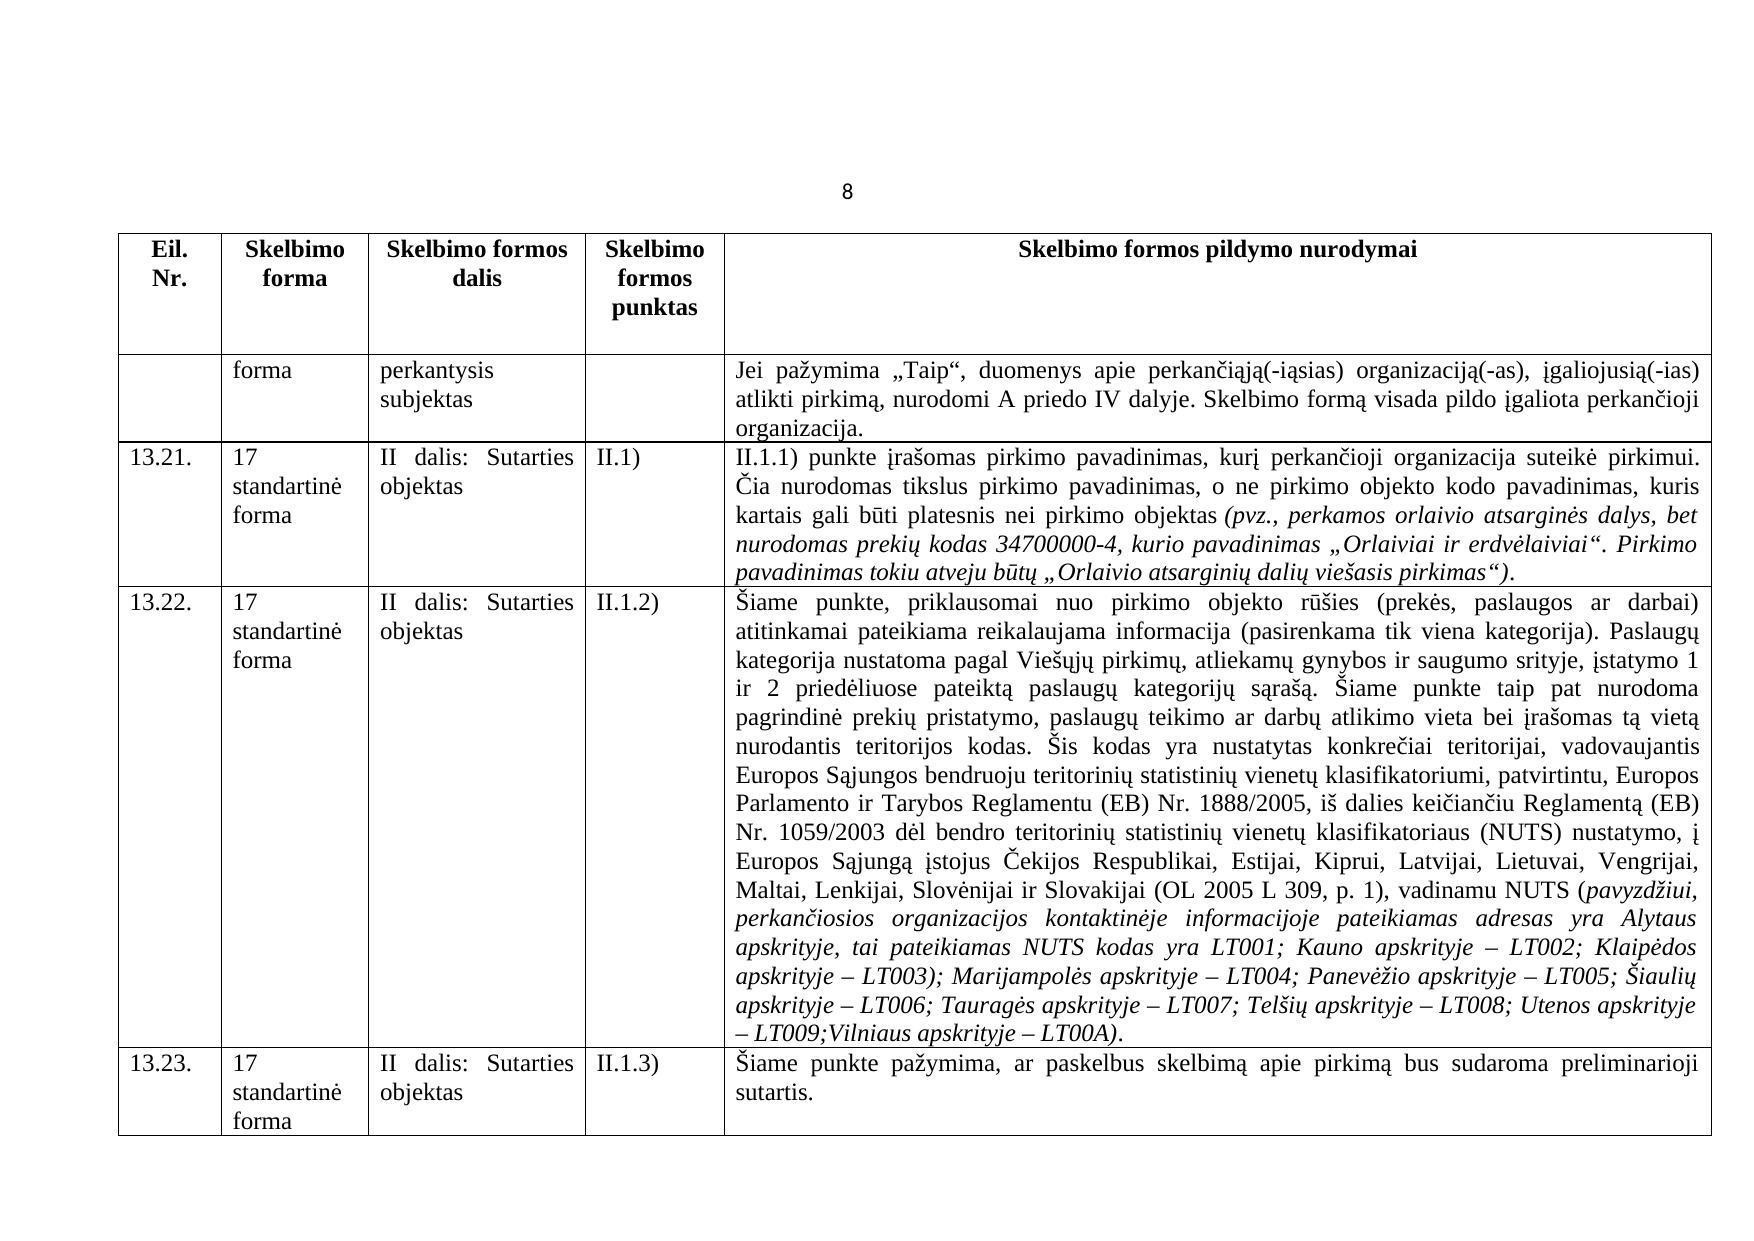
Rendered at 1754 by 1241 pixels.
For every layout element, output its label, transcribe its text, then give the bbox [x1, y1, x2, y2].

table_cell Šiame punkte, priklausomai nuo pirkimo objekto rūšies (prekės, paslaugos ar darbai) atitinkamai pateikiama reikalaujama informacija (pasirenkama tik viena kategorija). Paslaugų kategorija nustatoma pagal Viešųjų pirkimų, atliekamų gynybos ir saugumo srityje, įstatymo 1 ir 2 priedėliuose pateiktą paslaugų kategorijų sąrašą. Šiame punkte taip pat nurodoma pagrindinė prekių pristatymo, paslaugų teikimo ar darbų atlikimo vieta bei įrašomas tą vietą nurodantis teritorijos kodas. Šis kodas yra nustatytas konkrečiai teritorijai, vadovaujantis Europos Sąjungos bendruoju teritorinių statistinių vienetų klasifikatoriumi, patvirtintu, Europos Parlamento ir Tarybos Reglamentu (EB) Nr. 1888/2005, iš dalies keičiančiu Reglamentą (EB) Nr. 1059/2003 dėl bendro teritorinių statistinių vienetų klasifikatoriaus (NUTS) nustatymo, į Europos Sąjungą įstojus Čekijos Respublikai, Estijai, Kiprui, Latvijai, Lietuvai, Vengrijai, Maltai, Lenkijai, Slovėnijai ir Slovakijai (OL 2005 L 309, p. 1), vadinamu NUTS (pavyzdžiui, perkančiosios organizacijos kontaktinėje informacijoje pateikiamas adresas yra Alytaus apskrityje, tai pateikiamas NUTS kodas yra LT001; Kauno apskrityje – LT002; Klaipėdos apskrityje – LT003); Marijampolės apskrityje – LT004; Panevėžio apskrityje – LT005; Šiaulių apskrityje – LT006; Tauragės apskrityje – LT007; Telšių apskrityje – LT008; Utenos apskrityje – LT009;Vilniaus apskrityje – LT00A). [725, 587, 1711, 1047]
table_cell [586, 355, 724, 441]
table_cell II dalis: Sutarties objektas [369, 587, 585, 1047]
table_cell [119, 355, 221, 441]
table_header Eil. Nr. [119, 234, 221, 354]
table_cell 13.23. [119, 1048, 221, 1134]
table_cell 17 standartinė forma [222, 587, 368, 1047]
table_cell II.1.1) punkte įrašomas pirkimo pavadinimas, kurį perkančioji organizacija suteikė pirkimui. Čia nurodomas tikslus pirkimo pavadinimas, o ne pirkimo objekto kodo pavadinimas, kuris kartais gali būti platesnis nei pirkimo objektas (pvz., perkamos orlaivio atsarginės dalys, bet nurodomas prekių kodas 34700000-4, kurio pavadinimas „Orlaiviai ir erdvėlaiviai“. Pirkimo pavadinimas tokiu atveju būtų „Orlaivio atsarginių dalių viešasis pirkimas“). [725, 443, 1711, 586]
table_cell II dalis: Sutarties objektas [369, 1048, 585, 1134]
table_header Skelbimo forma [222, 234, 368, 354]
table_header Skelbimo formos punktas [586, 234, 724, 354]
table_cell II.1.2) [586, 587, 724, 1047]
table_cell II.1.3) [586, 1048, 724, 1134]
table_cell Šiame punkte pažymima, ar paskelbus skelbimą apie pirkimą bus sudaroma preliminarioji sutartis. [725, 1048, 1711, 1134]
table_cell 17 standartinė forma [222, 443, 368, 586]
table_cell II.1) [586, 443, 724, 586]
table_header Skelbimo formos pildymo nurodymai [725, 234, 1711, 354]
table_cell perkantysis subjektas [369, 355, 585, 441]
table_cell 13.21. [119, 443, 221, 586]
table_cell II dalis: Sutarties objektas [369, 443, 585, 586]
table_cell Jei pažymima „Taip“, duomenys apie perkančiąją(-iąsias) organizaciją(-as), įgaliojusią(-ias) atlikti pirkimą, nurodomi A priedo IV dalyje. Skelbimo formą visada pildo įgaliota perkančioji organizacija. [725, 355, 1711, 441]
table_cell 17 standartinė forma [222, 1048, 368, 1134]
table_cell 13.22. [119, 587, 221, 1047]
table_header Skelbimo formos dalis [369, 234, 585, 354]
table_cell forma [222, 355, 368, 441]
